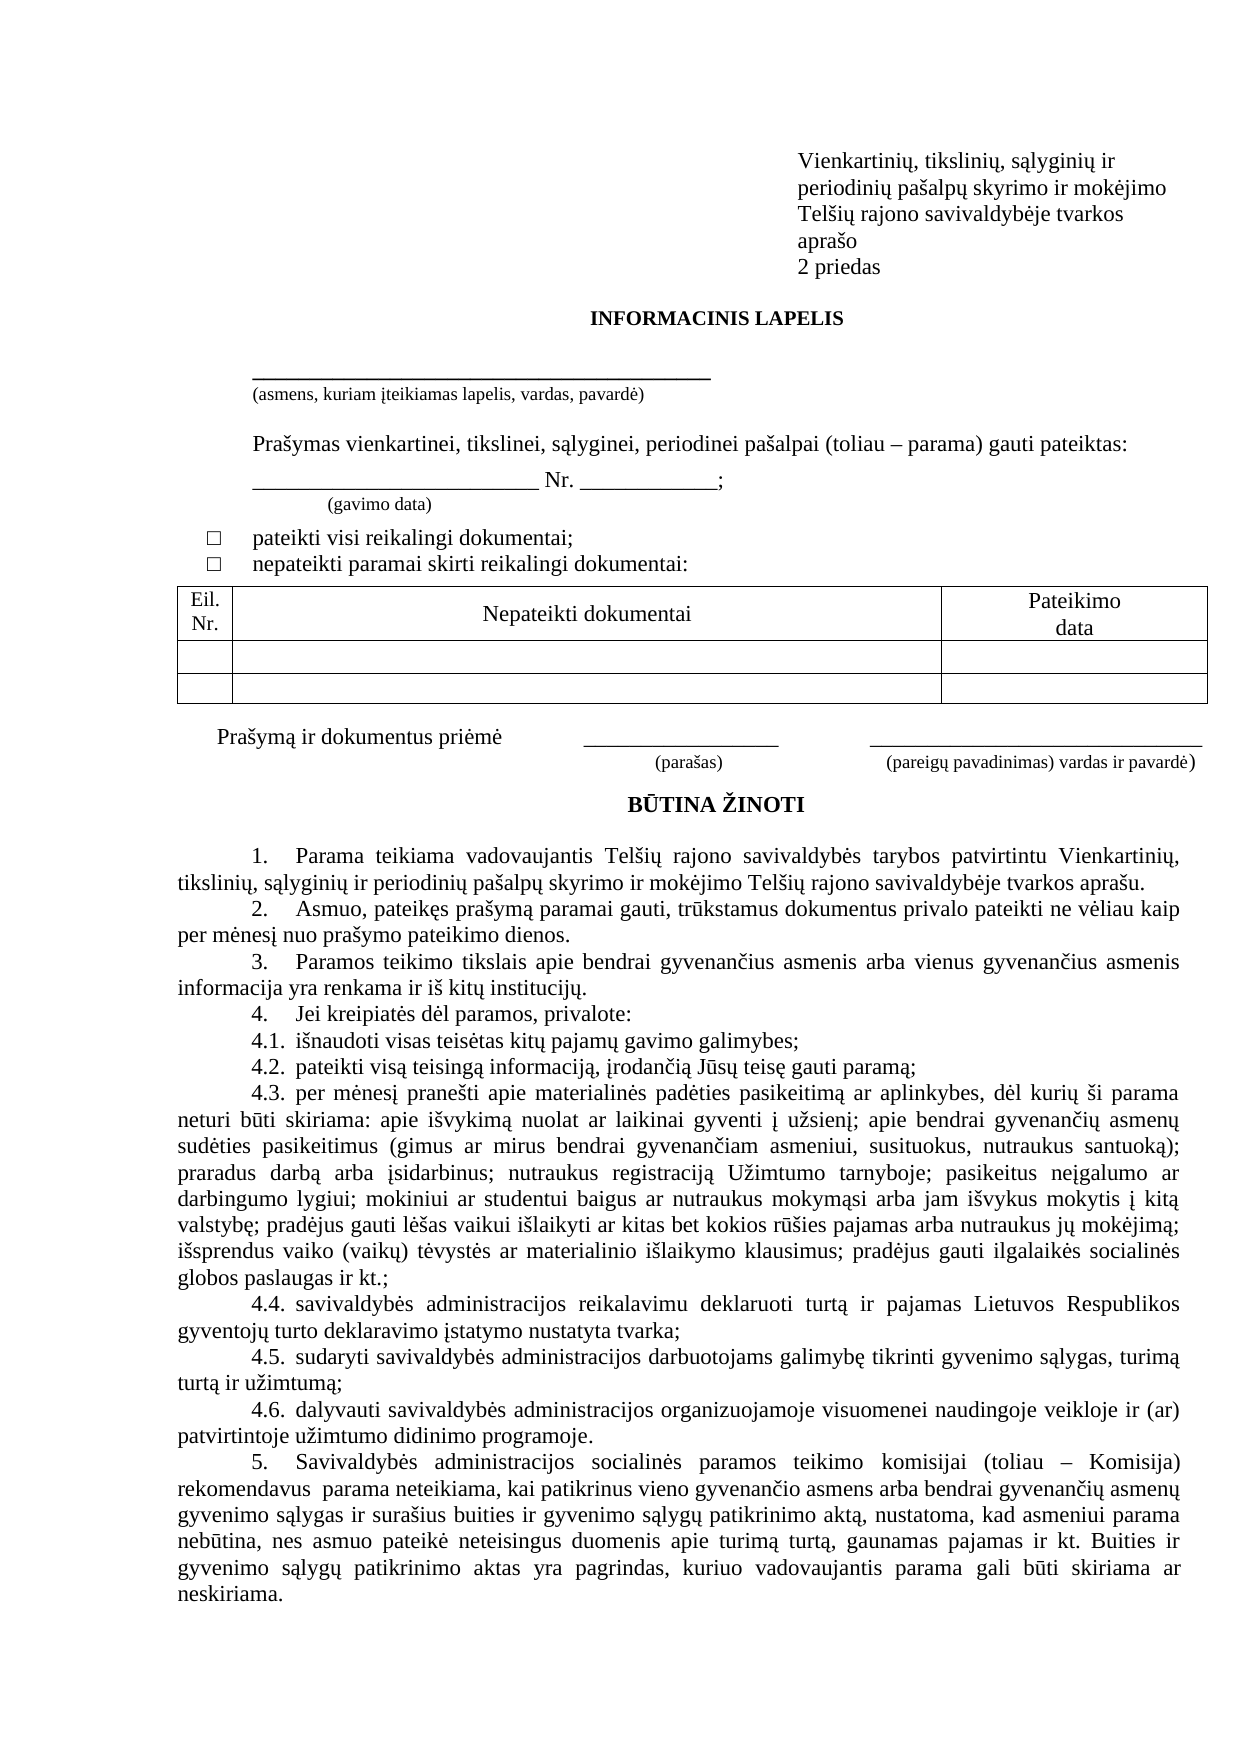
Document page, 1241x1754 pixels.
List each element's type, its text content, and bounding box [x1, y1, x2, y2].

text 4.1. išnaudoti visas teisėtas kitų pajamų gavimo galimybes; [251, 1027, 1181, 1053]
subtitle BŪTINA ŽINOTI [177, 792, 1181, 817]
table_cell [178, 674, 232, 702]
text 2. Asmuo, pateikęs prašymą paramai gauti, trūkstamus dokumentus privalo pateikti ne vėliau kaip per mėnesį nuo prašymo pateikimo dienos. [177, 895, 1181, 948]
table_cell [233, 641, 941, 673]
table_cell [942, 641, 1207, 673]
table_header Prašymą ir dokumentus priėmė [177, 723, 543, 773]
text ________________________________________ [177, 356, 1181, 382]
text 4.3. per mėnesį pranešti apie materialinės padėties pasikeitimą ar aplinkybes, dėl kurių ši parama neturi būti skiriama: apie išvykimą nuolat ar laikinai gyventi į užsienį; apie bendrai gyvenančių asmenų sudėties pasikeitimus (gimus ar mirus bendrai gyvenančiam asmeniui, susituokus, nutraukus santuoką); praradus darbą arba įsidarbinus; nutraukus registraciją Užimtumo tarnyboje; pasikeitus neįgalumo ar darbingumo lygiui; mokiniui ar studentui baigus ar nutraukus mokymąsi arba jam išvykus mokytis į kitą valstybę; pradėjus gauti lėšas vaikui išlaikyti ar kitas bet kokios rūšies pajamas arba nutraukus jų mokėjimą; išsprendus vaiko (vaikų) tėvystės ar materialinio išlaikymo klausimus; pradėjus gauti ilgalaikės socialinės globos paslaugas ir kt.; [177, 1079, 1181, 1290]
table_header Pateikimo data [942, 587, 1207, 640]
text 3. Paramos teikimo tikslais apie bendrai gyvenančius asmenis arba vienus gyvenančius asmenis informacija yra renkama ir iš kitų institucijų. [177, 948, 1181, 1000]
text 1. Parama teikiama vadovaujantis Telšių rajono savivaldybės tarybos patvirtintu Vienkartinių, tikslinių, sąlyginių ir periodinių pašalpų skyrimo ir mokėjimo Telšių rajono savivaldybėje tvarkos aprašu. [177, 842, 1181, 895]
text 4. Jei kreipiatės dėl paramos, privalote: [177, 1000, 1181, 1027]
text 4.5. sudaryti savivaldybės administracijos darbuotojams galimybę tikrinti gyvenimo sąlygas, turimą turtą ir užimtumą; [177, 1343, 1181, 1396]
text □ nepateikti paramai skirti reikalingi dokumentai: [177, 550, 1181, 577]
text aprašo [797, 227, 1184, 253]
table_header Nepateikti dokumentai [233, 587, 941, 640]
text Prašymas vienkartinei, tikslinei, sąlyginei, periodinei pašalpai (toliau – parama) gauti pateiktas: [177, 430, 1181, 457]
table_header _________________ _____________________________ (parašas) (pareigų pavadinimas) vardas ir pavardė) [543, 723, 1222, 773]
text 2 priedas [709, 253, 1184, 279]
text (gavimo data) [312, 493, 1181, 514]
text □ pateikti visi reikalingi dokumentai; [177, 524, 1181, 550]
table_cell [942, 674, 1207, 702]
text 4.2. pateikti visą teisingą informaciją, įrodančią Jūsų teisę gauti paramą; [177, 1053, 1181, 1079]
text Telšių rajono savivaldybėje tvarkos [797, 200, 1184, 227]
text 5. Savivaldybės administracijos socialinės paramos teikimo komisijai (toliau – Komisija) rekomendavus parama neteikiama, kai patikrinus vieno gyvenančio asmens arba bendrai gyvenančių asmenų gyvenimo sąlygas ir surašius buities ir gyvenimo sąlygų patikrinimo aktą, nustatoma, kad asmeniui parama nebūtina, nes asmuo pateikė neteisingus duomenis apie turimą turtą, gaunamas pajamas ir kt. Buities ir gyvenimo sąlygų patikrinimo aktas yra pagrindas, kuriuo vadovaujantis parama gali būti skiriama ar neskiriama. [177, 1448, 1181, 1607]
text _________________________ Nr. ____________; [177, 466, 1181, 493]
text periodinių pašalpų skyrimo ir mokėjimo [797, 174, 1184, 200]
text INFORMACINIS LAPELIS [177, 306, 1181, 330]
text 4.4. savivaldybės administracijos reikalavimu deklaruoti turtą ir pajamas Lietuvos Respublikos gyventojų turto deklaravimo įstatymo nustatyta tvarka; [177, 1290, 1181, 1343]
text (asmens, kuriam įteikiamas lapelis, vardas, pavardė) [177, 382, 1181, 404]
table_cell [178, 641, 232, 673]
table_cell [233, 674, 941, 702]
text 4.6. dalyvauti savivaldybės administracijos organizuojamoje visuomenei naudingoje veikloje ir (ar) patvirtintoje užimtumo didinimo programoje. [177, 1396, 1181, 1448]
table_header Eil. Nr. [178, 587, 232, 640]
text Vienkartinių, tikslinių, sąlyginių ir [797, 148, 1184, 174]
